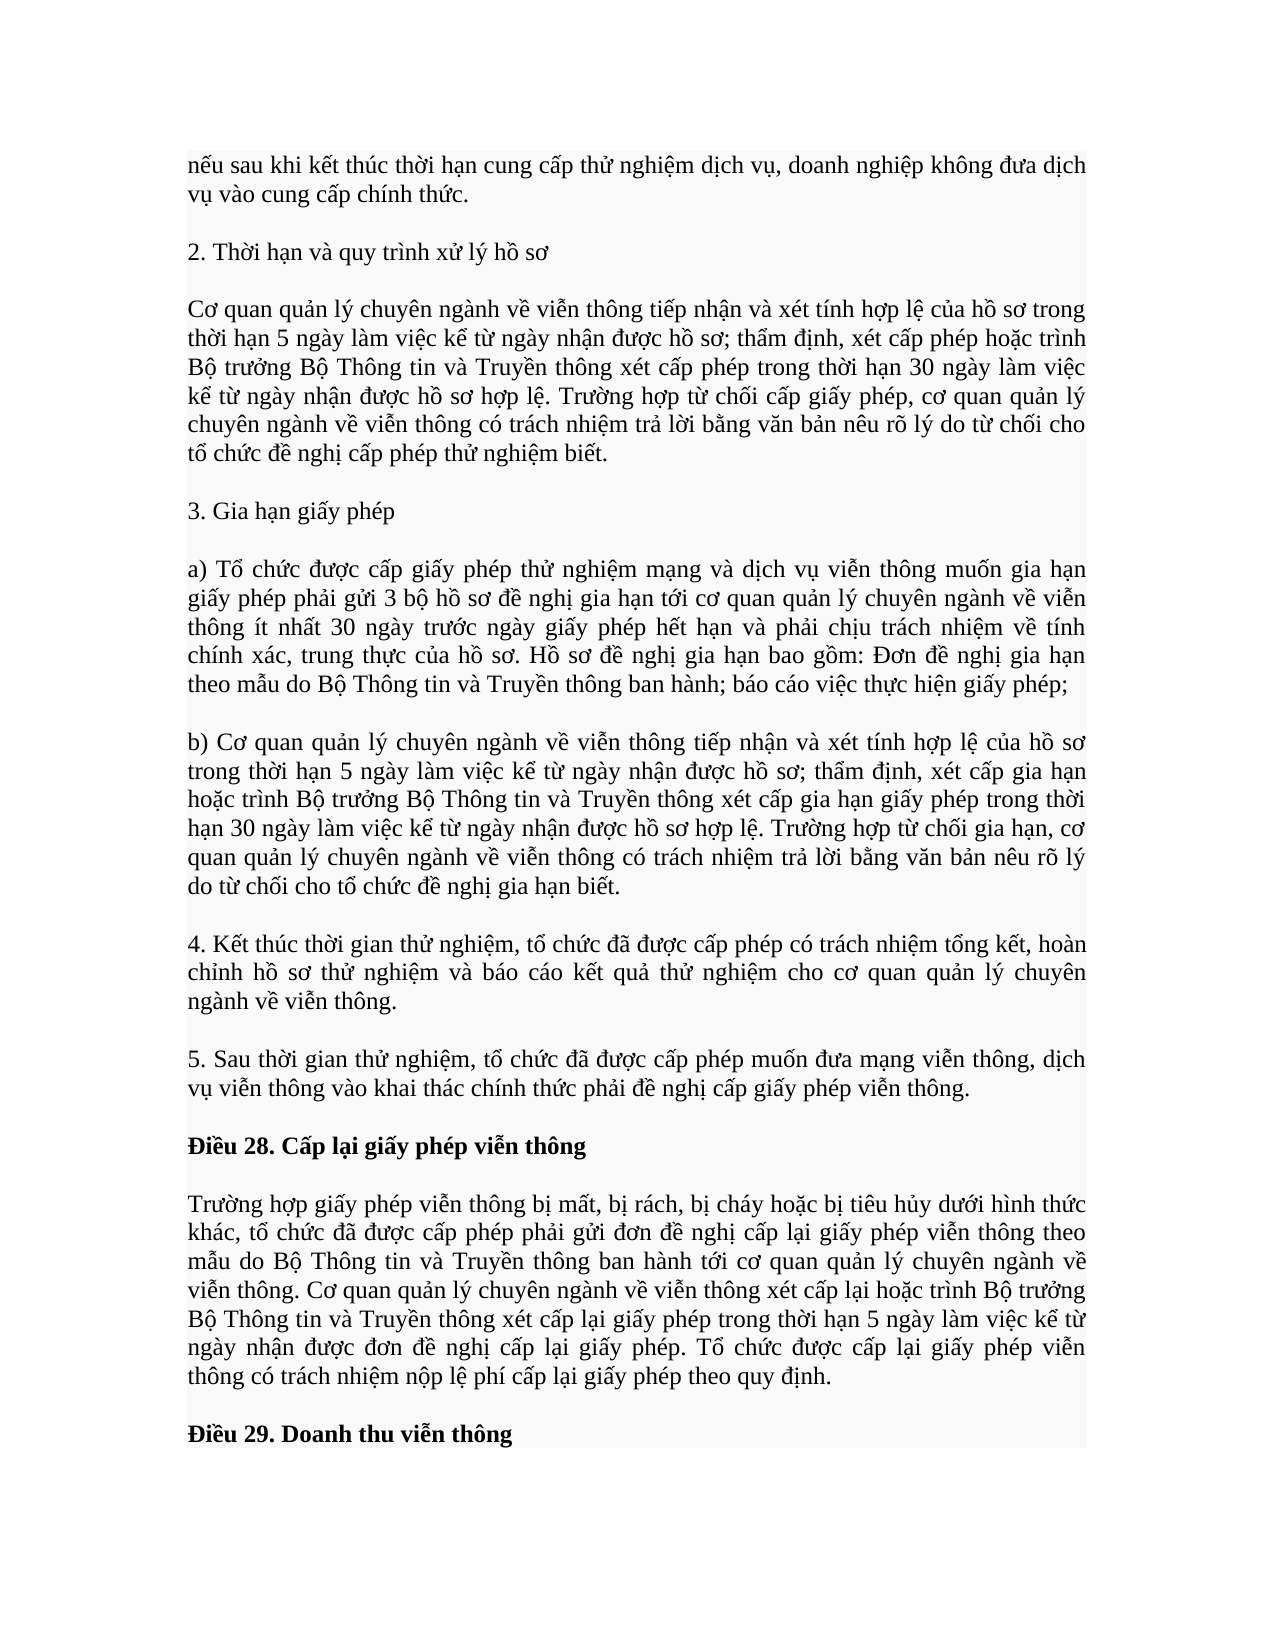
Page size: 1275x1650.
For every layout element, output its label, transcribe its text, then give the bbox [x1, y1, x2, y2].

text Cơ quan quản lý chuyên ngành về viễn thông tiếp nhận và xét tính hợp lệ của hồ sơ trong thời hạn 5 ngày làm việc kể từ ngày nhận được hồ sơ; thẩm định, xét cấp phép hoặc trình Bộ trưởng Bộ Thông tin và Truyền thông xét cấp phép trong thời hạn 30 ngày làm việc kể từ ngày nhận được hồ sơ hợp lệ. Trường hợp từ chối cấp giấy phép, cơ quan quản lý chuyên ngành về viễn thông có trách nhiệm trả lời bằng văn bản nêu rõ lý do từ chối cho tổ chức đề nghị cấp phép thử nghiệm biết. [187, 294, 1087, 467]
text Điều 29. Doanh thu viễn thông [187, 1419, 1087, 1448]
text 4. Kết thúc thời gian thử nghiệm, tổ chức đã được cấp phép có trách nhiệm tổng kết, hoàn chỉnh hồ sơ thử nghiệm và báo cáo kết quả thử nghiệm cho cơ quan quản lý chuyên ngành về viễn thông. [187, 929, 1087, 1015]
text Trường hợp giấy phép viễn thông bị mất, bị rách, bị cháy hoặc bị tiêu hủy dưới hình thức khác, tổ chức đã được cấp phép phải gửi đơn đề nghị cấp lại giấy phép viễn thông theo mẫu do Bộ Thông tin và Truyền thông ban hành tới cơ quan quản lý chuyên ngành về viễn thông. Cơ quan quản lý chuyên ngành về viễn thông xét cấp lại hoặc trình Bộ trưởng Bộ Thông tin và Truyền thông xét cấp lại giấy phép trong thời hạn 5 ngày làm việc kể từ ngày nhận được đơn đề nghị cấp lại giấy phép. Tổ chức được cấp lại giấy phép viễn thông có trách nhiệm nộp lệ phí cấp lại giấy phép theo quy định. [187, 1189, 1087, 1390]
text Điều 28. Cấp lại giấy phép viễn thông [187, 1131, 1087, 1159]
text 5. Sau thời gian thử nghiệm, tổ chức đã được cấp phép muốn đưa mạng viễn thông, dịch vụ viễn thông vào khai thác chính thức phải đề nghị cấp giấy phép viễn thông. [187, 1044, 1087, 1102]
text nếu sau khi kết thúc thời hạn cung cấp thử nghiệm dịch vụ, doanh nghiệp không đưa dịch vụ vào cung cấp chính thức. [187, 150, 1087, 207]
text 3. Gia hạn giấy phép [187, 496, 1087, 525]
text b) Cơ quan quản lý chuyên ngành về viễn thông tiếp nhận và xét tính hợp lệ của hồ sơ trong thời hạn 5 ngày làm việc kể từ ngày nhận được hồ sơ; thẩm định, xét cấp gia hạn hoặc trình Bộ trưởng Bộ Thông tin và Truyền thông xét cấp gia hạn giấy phép trong thời hạn 30 ngày làm việc kể từ ngày nhận được hồ sơ hợp lệ. Trường hợp từ chối gia hạn, cơ quan quản lý chuyên ngành về viễn thông có trách nhiệm trả lời bằng văn bản nêu rõ lý do từ chối cho tổ chức đề nghị gia hạn biết. [187, 727, 1087, 899]
text 2. Thời hạn và quy trình xử lý hồ sơ [187, 237, 1087, 265]
text a) Tổ chức được cấp giấy phép thử nghiệm mạng và dịch vụ viễn thông muốn gia hạn giấy phép phải gửi 3 bộ hồ sơ đề nghị gia hạn tới cơ quan quản lý chuyên ngành về viễn thông ít nhất 30 ngày trước ngày giấy phép hết hạn và phải chịu trách nhiệm về tính chính xác, trung thực của hồ sơ. Hồ sơ đề nghị gia hạn bao gồm: Đơn đề nghị gia hạn theo mẫu do Bộ Thông tin và Truyền thông ban hành; báo cáo việc thực hiện giấy phép; [187, 554, 1087, 698]
